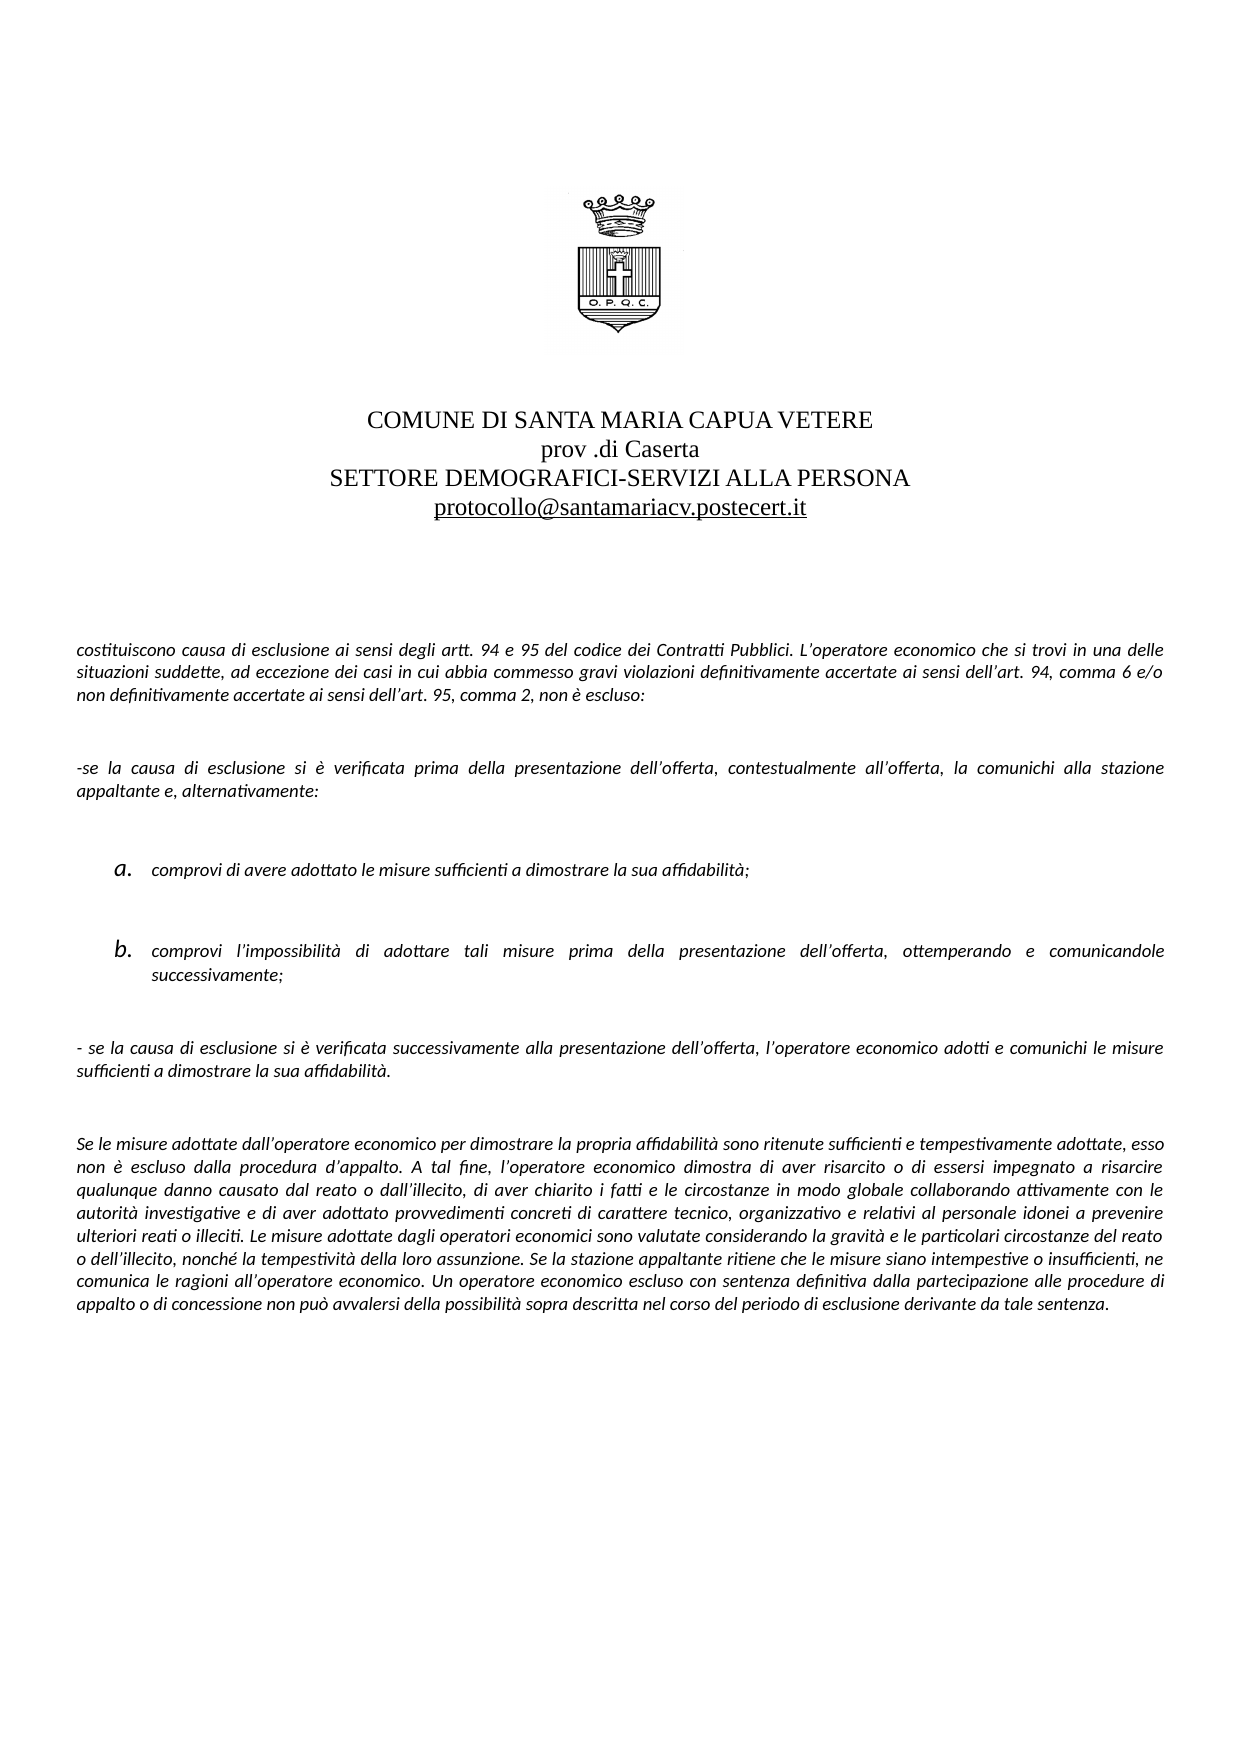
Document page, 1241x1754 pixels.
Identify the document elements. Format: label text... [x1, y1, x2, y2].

table_header costituiscono causa di esclusione ai sensi degli artt. 94 e 95 del codice dei Contratti Pubblici. L’operatore economico che si trovi in una delle situazioni suddette, ad eccezione dei casi in cui abbia commesso gravi violazioni definitivamente accertate ai sensi dell’art. 94, comma 6 e/o non definitivamente accertate ai sensi dell’art. 95, comma 2, non è escluso: -se la causa di esclusione si è verificata prima della presentazione dell’offerta, contestualmente all’offerta, la comunichi alla stazione appaltante e, alternativamente: comprovi di avere adottato le misure sufficienti a dimostrare la sua affidabilità; comprovi l’impossibilità di adottare tali misure prima della presentazione dell’offerta, ottemperando e comunicandole successivamente; - se la causa di esclusione si è verificata successivamente alla presentazione dell’offerta, l’operatore economico adotti e comunichi le misure sufficienti a dimostrare la sua affidabilità. Se le misure adottate dall’operatore economico per dimostrare la propria affidabilità sono ritenute sufficienti e tempestivamente adottate, esso non è escluso dalla procedura d’appalto. A tal fine, l’operatore economico dimostra di aver risarcito o di essersi impegnato a risarcire qualunque danno causato dal reato o dall’illecito, di aver chiarito i fatti e le circostanze in modo globale collaborando attivamente con le autorità investigative e di aver adottato provvedimenti concreti di carattere tecnico, organizzativo e relativi al personale idonei a prevenire ulteriori reati o illeciti. Le misure adottate dagli operatori economici sono valutate considerando la gravità e le particolari circostanze del reato o dell’illecito, nonché la tempestività della loro assunzione. Se la stazione appaltante ritiene che le misure siano intempestive o insufficienti, ne comunica le ragioni all’operatore economico. Un operatore economico escluso con sentenza definitiva dalla partecipazione alle procedure di appalto o di concessione non può avvalersi della possibilità sopra descritta nel corso del periodo di esclusione derivante da tale sentenza. [75, 611, 1167, 1415]
